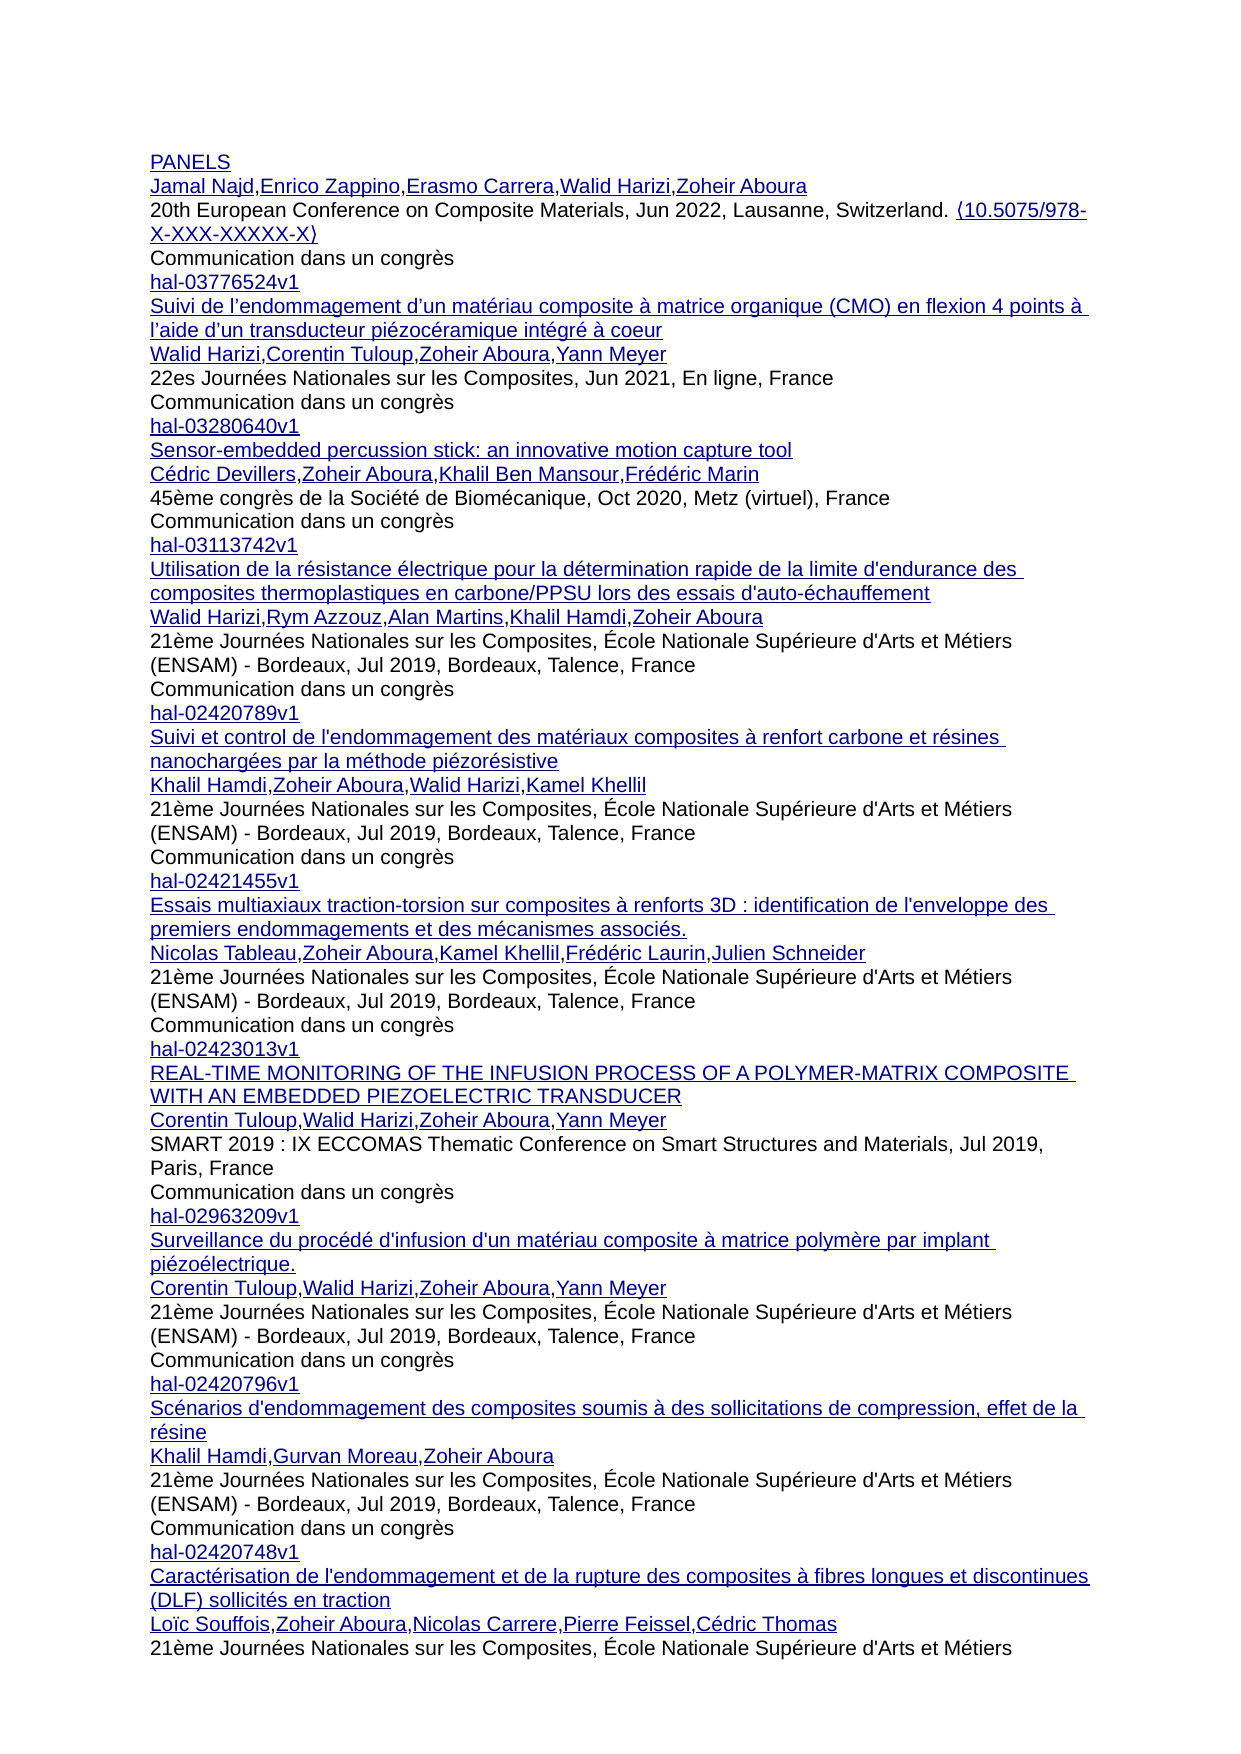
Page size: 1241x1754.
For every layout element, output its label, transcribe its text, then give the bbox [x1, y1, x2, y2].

table_cell Utilisation de la résistance électrique pour la détermination rapide de la limite d'endurance des composites thermoplastiques en carbone/PPSU lors des essais d'auto-échauffement Walid Harizi,Rym Azzouz,Alan Martins,Khalil Hamdi,Zoheir Aboura 21ème Journées Nationales sur les Composites, École Nationale Supérieure d'Arts et Métiers (ENSAM) - Bordeaux, Jul 2019, Bordeaux, Talence, France Communication dans un congrès hal-02420789v1 [150, 557, 1090, 725]
table_cell (DLF) sollicités en traction Loïc Souffois,Zoheir Aboura,Nicolas Carrere,Pierre Feissel,Cédric Thomas 21ème Journées Nationales sur les Composites, École Nationale Supérieure d'Arts et Métiers [150, 1586, 1090, 1659]
table_cell Surveillance du procédé d'infusion d'un matériau composite à matrice polymère par implant piézoélectrique. Corentin Tuloup,Walid Harizi,Zoheir Aboura,Yann Meyer 21ème Journées Nationales sur les Composites, École Nationale Supérieure d'Arts et Métiers (ENSAM) - Bordeaux, Jul 2019, Bordeaux, Talence, France Communication dans un congrès hal-02420796v1 [150, 1228, 1090, 1396]
table_cell Scénarios d'endommagement des composites soumis à des sollicitations de compression, effet de la résine Khalil Hamdi,Gurvan Moreau,Zoheir Aboura 21ème Journées Nationales sur les Composites, École Nationale Supérieure d'Arts et Métiers (ENSAM) - Bordeaux, Jul 2019, Bordeaux, Talence, France Communication dans un congrès hal-02420748v1 [150, 1396, 1090, 1563]
table_cell REAL-TIME MONITORING OF THE INFUSION PROCESS OF A POLYMER-MATRIX COMPOSITE WITH AN EMBEDDED PIEZOELECTRIC TRANSDUCER Corentin Tuloup,Walid Harizi,Zoheir Aboura,Yann Meyer SMART 2019 : IX ECCOMAS Thematic Conference on Smart Structures and Materials, Jul 2019, Paris, France Communication dans un congrès hal-02963209v1 [150, 1060, 1090, 1228]
table_cell Suivi et control de l'endommagement des matériaux composites à renfort carbone et résines nanochargées par la méthode piézorésistive Khalil Hamdi,Zoheir Aboura,Walid Harizi,Kamel Khellil 21ème Journées Nationales sur les Composites, École Nationale Supérieure d'Arts et Métiers (ENSAM) - Bordeaux, Jul 2019, Bordeaux, Talence, France Communication dans un congrès hal-02421455v1 [150, 725, 1090, 893]
table_cell Essais multiaxiaux traction-torsion sur composites à renforts 3D : identification de l'enveloppe des premiers endommagements et des mécanismes associés. Nicolas Tableau,Zoheir Aboura,Kamel Khellil,Frédéric Laurin,Julien Schneider 21ème Journées Nationales sur les Composites, École Nationale Supérieure d'Arts et Métiers (ENSAM) - Bordeaux, Jul 2019, Bordeaux, Talence, France Communication dans un congrès hal-02423013v1 [150, 893, 1090, 1060]
table_cell PANELS Jamal Najd,Enrico Zappino,Erasmo Carrera,Walid Harizi,Zoheir Aboura 20th European Conference on Composite Materials, Jun 2022, Lausanne, Switzerland. ⟨10.5075/978-X-XXX-XXXXX-X⟩ Communication dans un congrès hal-03776524v1 [150, 150, 1090, 294]
table_cell Suivi de l’endommagement d’un matériau composite à matrice organique (CMO) en flexion 4 points à l’aide d’un transducteur piézocéramique intégré à coeur Walid Harizi,Corentin Tuloup,Zoheir Aboura,Yann Meyer 22es Journées Nationales sur les Composites, Jun 2021, En ligne, France Communication dans un congrès hal-03280640v1 [150, 294, 1090, 437]
table_cell Caractérisation de l'endommagement et de la rupture des composites à fibres longues et discontinues [150, 1564, 1090, 1584]
table_cell Sensor-embedded percussion stick: an innovative motion capture tool Cédric Devillers,Zoheir Aboura,Khalil Ben Mansour,Frédéric Marin 45ème congrès de la Société de Biomécanique, Oct 2020, Metz (virtuel), France Communication dans un congrès hal-03113742v1 [150, 438, 1090, 557]
